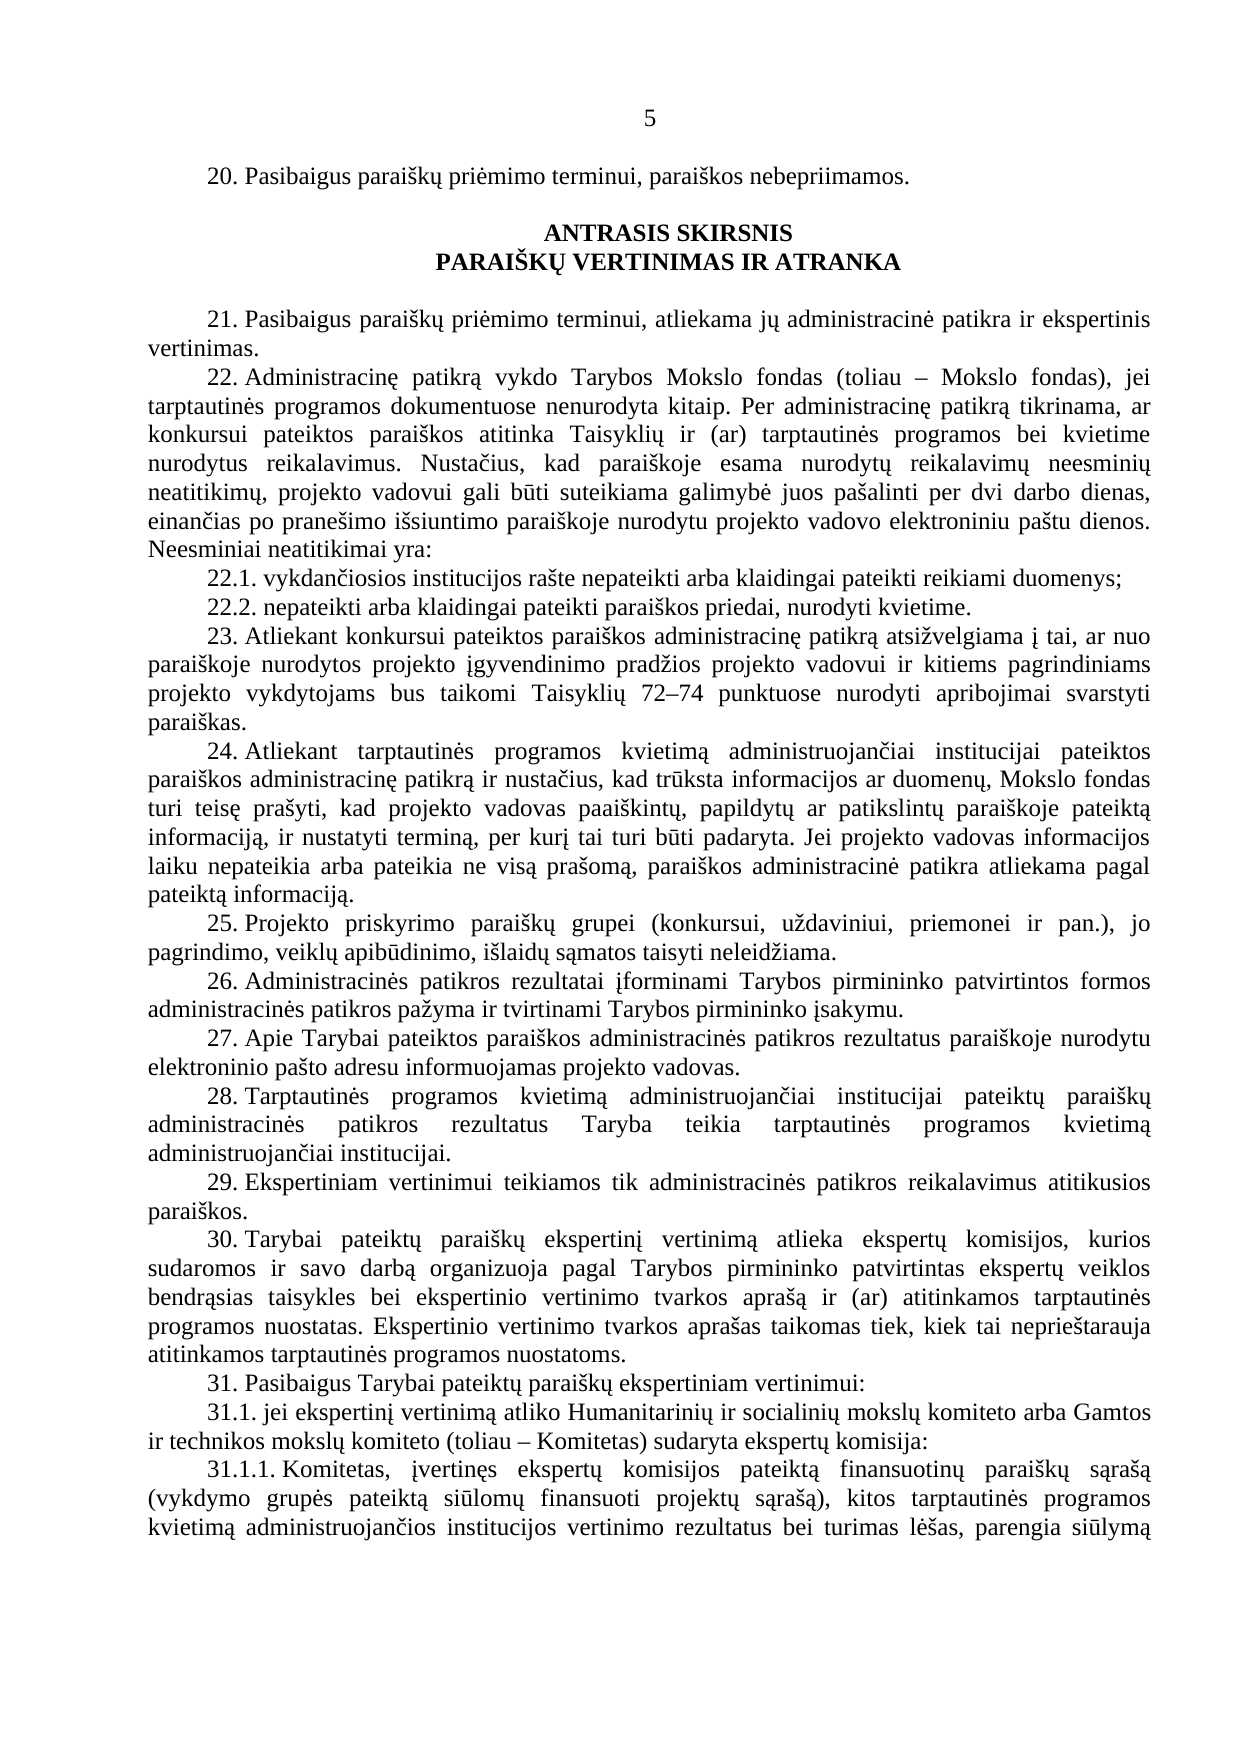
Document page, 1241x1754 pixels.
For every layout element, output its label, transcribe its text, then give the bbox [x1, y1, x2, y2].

text 22.2. nepateikti arba klaidingai pateikti paraiškos priedai, nurodyti kvietime. [148, 592, 1152, 621]
text 22. Administracinę patikrą vykdo Tarybos Mokslo fondas (toliau – Mokslo fondas), jei tarptautinės programos dokumentuose nenurodyta kitaip. Per administracinę patikrą tikrinama, ar konkursui pateiktos paraiškos atitinka Taisyklių ir (ar) tarptautinės programos bei kvietime nurodytus reikalavimus. Nustačius, kad paraiškoje esama nurodytų reikalavimų neesminių neatitikimų, projekto vadovui gali būti suteikiama galimybė juos pašalinti per dvi darbo dienas, einančias po pranešimo išsiuntimo paraiškoje nurodytu projekto vadovo elektroniniu paštu dienos. Neesminiai neatitikimai yra: [148, 362, 1152, 563]
text PARAIŠKŲ VERTINIMAS IR ATRANKA [185, 247, 1152, 276]
text 22.1. vykdančiosios institucijos rašte nepateikti arba klaidingai pateikti reikiami duomenys; [148, 563, 1152, 592]
text 27. Apie Tarybai pateiktos paraiškos administracinės patikros rezultatus paraiškoje nurodytu elektroninio pašto adresu informuojamas projekto vadovas. [148, 1023, 1152, 1081]
text 31.1. jei ekspertinį vertinimą atliko Humanitarinių ir socialinių mokslų komiteto arba Gamtos ir technikos mokslų komiteto (toliau – Komitetas) sudaryta ekspertų komisija: [148, 1397, 1152, 1454]
text 29. Ekspertiniam vertinimui teikiamos tik administracinės patikros reikalavimus atitikusios paraiškos. [148, 1167, 1152, 1224]
text 23. Atliekant konkursui pateiktos paraiškos administracinę patikrą atsižvelgiama į tai, ar nuo paraiškoje nurodytos projekto įgyvendinimo pradžios projekto vadovui ir kitiems pagrindiniams projekto vykdytojams bus taikomi Taisyklių 72–74 punktuose nurodyti apribojimai svarstyti paraiškas. [148, 621, 1152, 736]
text ANTRASIS SKIRSNIS [185, 218, 1152, 247]
text 26. Administracinės patikros rezultatai įforminami Tarybos pirmininko patvirtintos formos administracinės patikros pažyma ir tvirtinami Tarybos pirmininko įsakymu. [148, 966, 1152, 1023]
text 21. Pasibaigus paraiškų priėmimo terminui, atliekama jų administracinė patikra ir ekspertinis vertinimas. [148, 304, 1152, 362]
text 28. Tarptautinės programos kvietimą administruojančiai institucijai pateiktų paraiškų administracinės patikros rezultatus Taryba teikia tarptautinės programos kvietimą administruojančiai institucijai. [148, 1081, 1152, 1167]
text 25. Projekto priskyrimo paraiškų grupei (konkursui, uždaviniui, priemonei ir pan.), jo pagrindimo, veiklų apibūdinimo, išlaidų sąmatos taisyti neleidžiama. [148, 908, 1152, 966]
text 30. Tarybai pateiktų paraiškų ekspertinį vertinimą atlieka ekspertų komisijos, kurios sudaromos ir savo darbą organizuoja pagal Tarybos pirmininko patvirtintas ekspertų veiklos bendrąsias taisykles bei ekspertinio vertinimo tvarkos aprašą ir (ar) atitinkamos tarptautinės programos nuostatas. Ekspertinio vertinimo tvarkos aprašas taikomas tiek, kiek tai neprieštarauja atitinkamos tarptautinės programos nuostatoms. [148, 1224, 1152, 1368]
text 31.1.1. Komitetas, įvertinęs ekspertų komisijos pateiktą finansuotinų paraiškų sąrašą (vykdymo grupės pateiktą siūlomų finansuoti projektų sąrašą), kitos tarptautinės programos kvietimą administruojančios institucijos vertinimo rezultatus bei turimas lėšas, parengia siūlymą [148, 1454, 1152, 1541]
text 20. Pasibaigus paraiškų priėmimo terminui, paraiškos nebepriimamos. [148, 161, 1152, 189]
text 31. Pasibaigus Tarybai pateiktų paraiškų ekspertiniam vertinimui: [148, 1368, 1152, 1397]
text 24. Atliekant tarptautinės programos kvietimą administruojančiai institucijai pateiktos paraiškos administracinę patikrą ir nustačius, kad trūksta informacijos ar duomenų, Mokslo fondas turi teisę prašyti, kad projekto vadovas paaiškintų, papildytų ar patikslintų paraiškoje pateiktą informaciją, ir nustatyti terminą, per kurį tai turi būti padaryta. Jei projekto vadovas informacijos laiku nepateikia arba pateikia ne visą prašomą, paraiškos administracinė patikra atliekama pagal pateiktą informaciją. [148, 736, 1152, 908]
